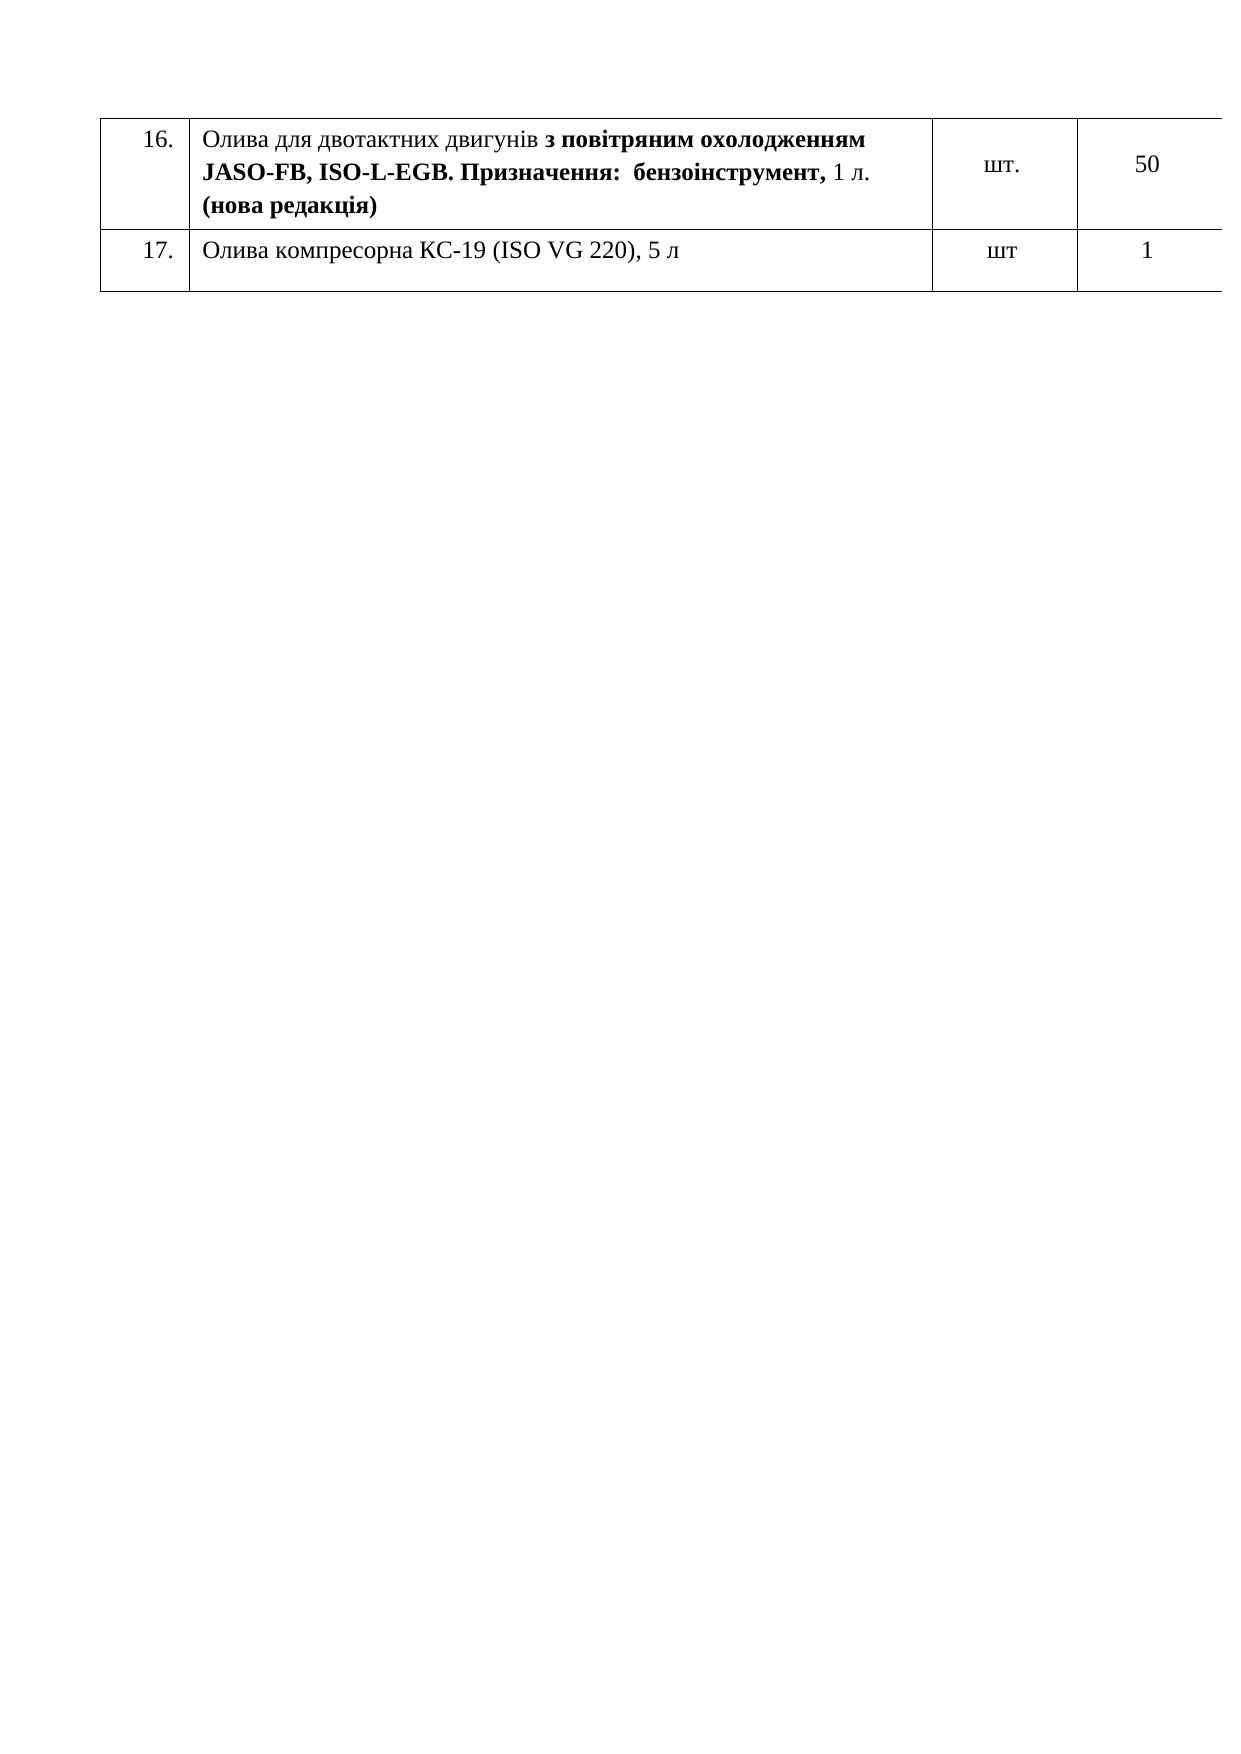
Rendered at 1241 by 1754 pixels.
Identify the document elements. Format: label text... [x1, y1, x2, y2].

table_cell Олива для двотактних двигунів з повітряним охолодженням JASO-FB, ISO-L-EGB. Призначення: бензоінструмент, 1 л. (нова редакція) [190, 119, 932, 229]
table_cell 50 [1078, 119, 1222, 229]
table_cell [101, 230, 189, 291]
table_cell 1 [1078, 230, 1222, 291]
table_cell шт. [933, 119, 1077, 229]
table_cell [101, 119, 189, 229]
table_cell шт [933, 230, 1077, 291]
table_cell Олива компресорна КС-19 (ISO VG 220), 5 л [190, 230, 932, 291]
